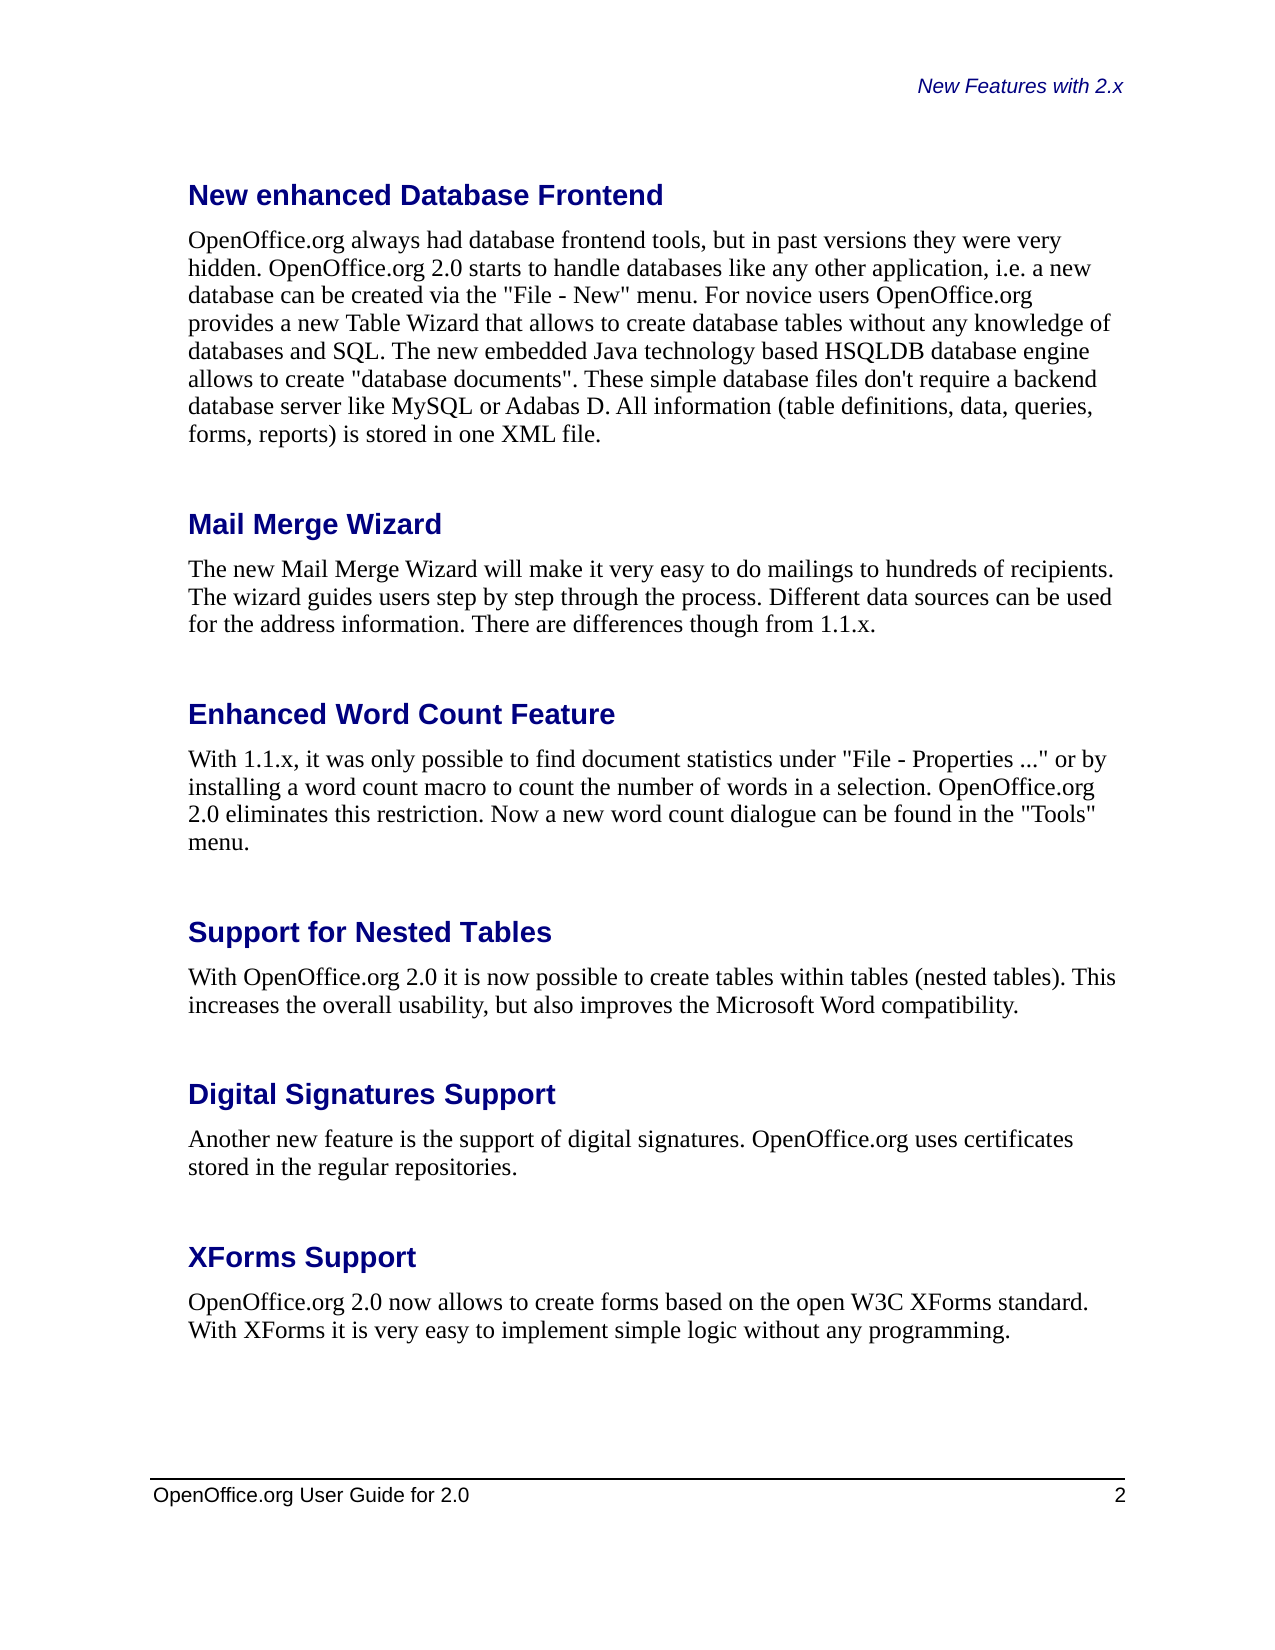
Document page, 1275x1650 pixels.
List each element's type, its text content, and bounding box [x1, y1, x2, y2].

subtitle Support for Nested Tables [188, 916, 1125, 948]
subtitle New enhanced Database Frontend [188, 179, 1125, 211]
text Another new feature is the support of digital signatures. OpenOffice.org uses certificates stored in the regular repositories. [188, 1126, 1125, 1181]
text OpenOffice.org 2.0 now allows to create forms based on the open W3C XForms standard. With XForms it is very easy to implement simple logic without any programming. [188, 1288, 1125, 1343]
text With 1.1.x, it was only possible to find document statistics under "File - Properties ..." or by installing a word count macro to count the number of words in a selection. OpenOffice.org 2.0 eliminates this restriction. Now a new word count dialogue can be found in the "Tools" menu. [188, 745, 1125, 856]
subtitle Digital Signatures Support [188, 1078, 1125, 1111]
text With OpenOffice.org 2.0 it is now possible to create tables within tables (nested tables). This increases the overall usability, but also improves the Microsoft Word compatibility. [188, 963, 1125, 1018]
subtitle Enhanced Word Count Feature [188, 698, 1125, 730]
subtitle Mail Merge Wizard [188, 508, 1125, 540]
subtitle XForms Support [188, 1241, 1125, 1273]
text The new Mail Merge Wizard will make it very easy to do mailings to hundreds of recipients. The wizard guides users step by step through the process. Different data sources can be used for the address information. There are differences though from 1.1.x. [188, 555, 1125, 638]
text OpenOffice.org always had database frontend tools, but in past versions they were very hidden. OpenOffice.org 2.0 starts to handle databases like any other application, i.e. a new database can be created via the "File - New" menu. For novice users OpenOffice.org provides a new Table Wizard that allows to create database tables without any knowledge of databases and SQL. The new embedded Java technology based HSQLDB database engine allows to create "database documents". These simple database files don't require a backend database server like MySQL or Adabas D. All information (table definitions, data, queries, forms, reports) is stored in one XML file. [188, 226, 1125, 448]
